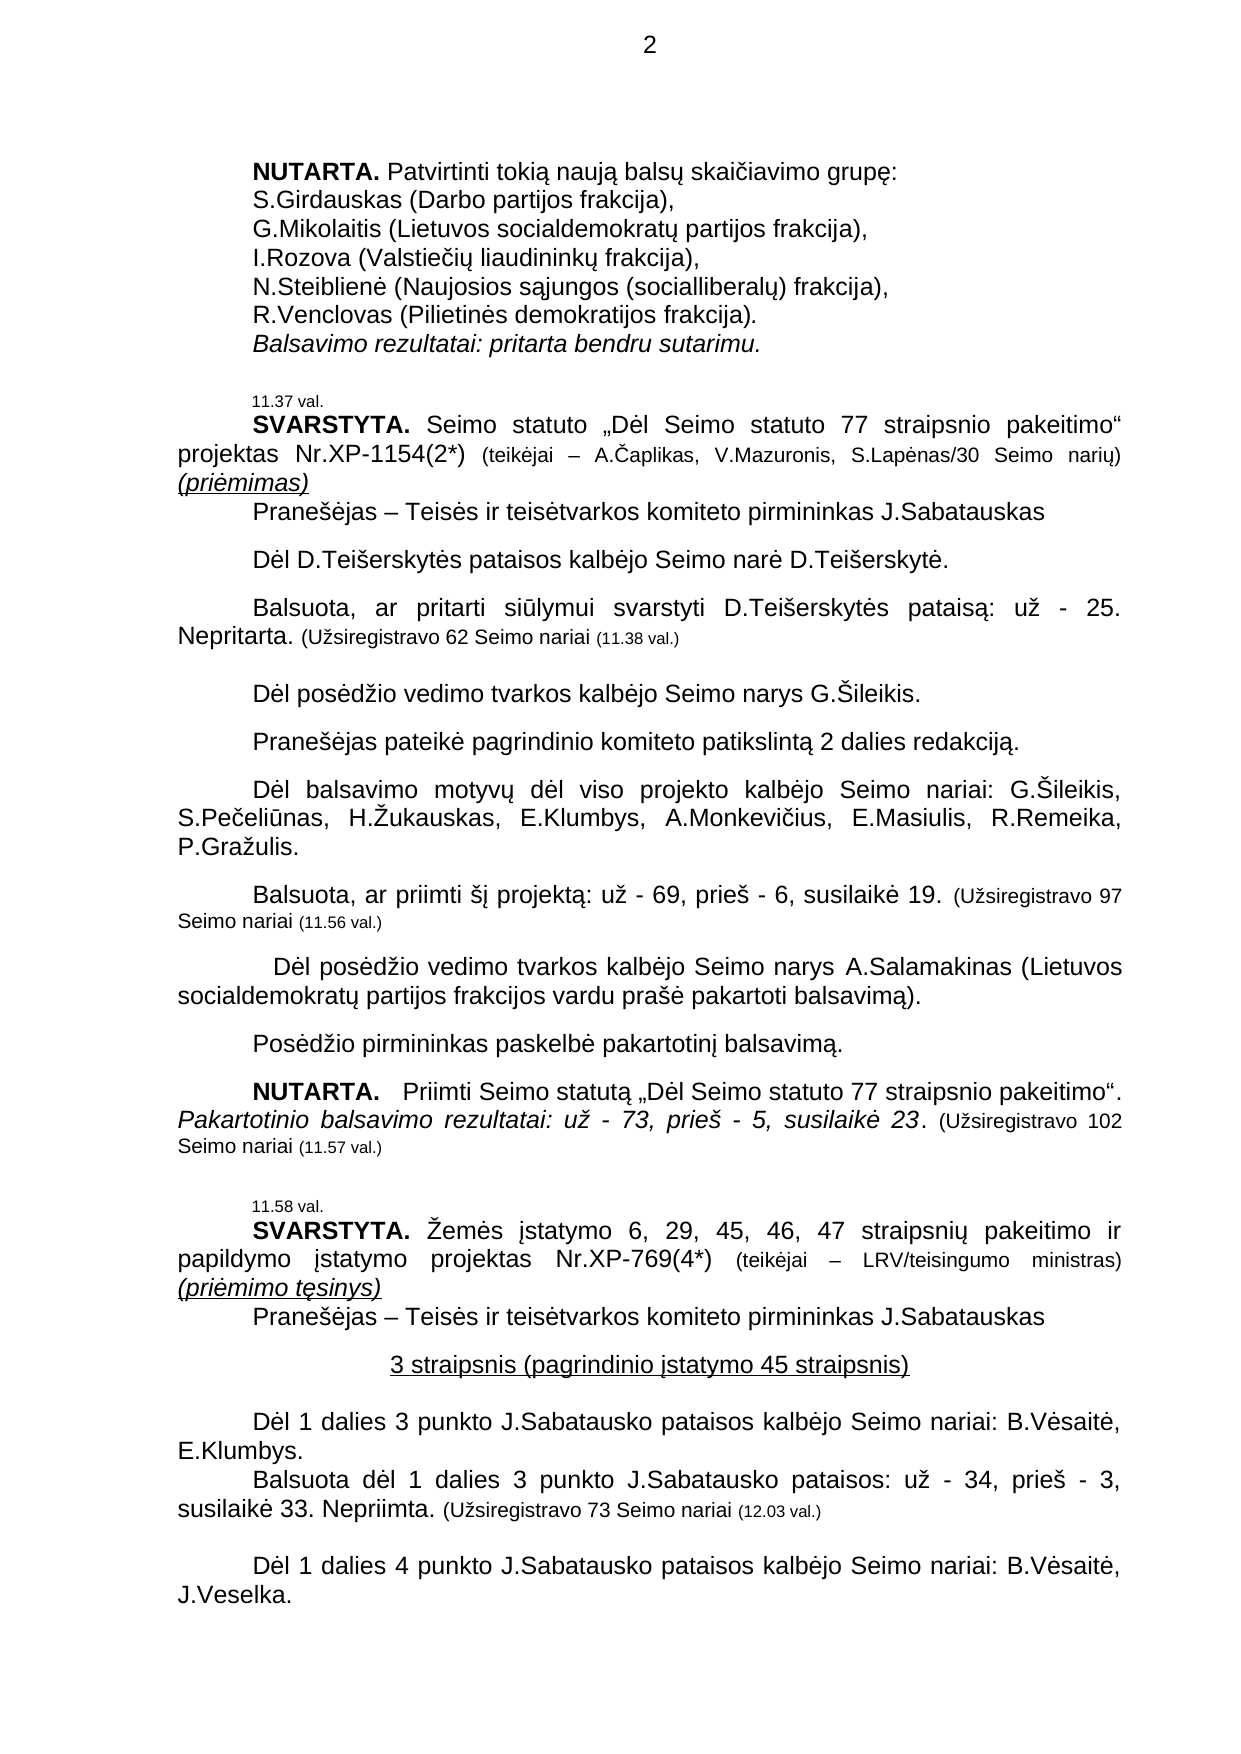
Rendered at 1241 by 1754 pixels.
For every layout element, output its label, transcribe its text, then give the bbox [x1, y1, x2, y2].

text Pranešėjas – Teisės ir teisėtvarkos komiteto pirmininkas J.Sabatauskas [177, 497, 1122, 526]
text NUTARTA. Patvirtinti tokią naują balsų skaičiavimo grupę: [177, 157, 1122, 185]
text 3 straipsnis (pagrindinio įstatymo 45 straipsnis) [177, 1350, 1122, 1378]
text 11.37 val. [177, 391, 1122, 411]
text Dėl posėdžio vedimo tvarkos kalbėjo Seimo narys A.Salamakinas (Lietuvos socialdemokratų partijos frakcijos vardu prašė pakartoti balsavimą). [177, 952, 1122, 1009]
text SVARSTYTA. Seimo statuto „Dėl Seimo statuto 77 straipsnio pakeitimo“ projektas Nr.XP-1154(2*) (teikėjai – A.Čaplikas, V.Mazuronis, S.Lapėnas/30 Seimo narių) (priėmimas) [177, 411, 1122, 497]
text Dėl D.Teišerskytės pataisos kalbėjo Seimo narė D.Teišerskytė. [177, 545, 1122, 573]
text SVARSTYTA. Žemės įstatymo 6, 29, 45, 46, 47 straipsnių pakeitimo ir papildymo įstatymo projektas Nr.XP-769(4*) (teikėjai – LRV/teisingumo ministras) (priėmimo tęsinys) [177, 1216, 1122, 1302]
text 11.58 val. [177, 1196, 1122, 1216]
text S.Girdauskas (Darbo partijos frakcija), [177, 185, 1122, 214]
text Balsavimo rezultatai: pritarta bendru sutarimu. [177, 329, 1122, 358]
text Dėl 1 dalies 4 punkto J.Sabatausko pataisos kalbėjo Seimo nariai: B.Vėsaitė, J.Veselka. [177, 1551, 1122, 1608]
text Balsuota dėl 1 dalies 3 punkto J.Sabatausko pataisos: už - 34, prieš - 3, susilaikė 33. Nepriimta. (Užsiregistravo 73 Seimo nariai (12.03 val.) [177, 1465, 1122, 1522]
text R.Venclovas (Pilietinės demokratijos frakcija). [177, 300, 1122, 329]
text Dėl balsavimo motyvų dėl viso projekto kalbėjo Seimo nariai: G.Šileikis, S.Pečeliūnas, H.Žukauskas, E.Klumbys, A.Monkevičius, E.Masiulis, R.Remeika, P.Gražulis. [177, 775, 1122, 861]
text NUTARTA. Priimti Seimo statutą „Dėl Seimo statuto 77 straipsnio pakeitimo“. Pakartotinio balsavimo rezultatai: už - 73, prieš - 5, susilaikė 23. (Užsiregistravo 102 Seimo nariai (11.57 val.) [177, 1077, 1122, 1158]
text G.Mikolaitis (Lietuvos socialdemokratų partijos frakcija), [177, 214, 1122, 243]
text Posėdžio pirmininkas paskelbė pakartotinį balsavimą. [177, 1029, 1122, 1057]
text Dėl 1 dalies 3 punkto J.Sabatausko pataisos kalbėjo Seimo nariai: B.Vėsaitė, E.Klumbys. [177, 1407, 1122, 1465]
text Dėl posėdžio vedimo tvarkos kalbėjo Seimo narys G.Šileikis. [177, 679, 1122, 708]
text Pranešėjas – Teisės ir teisėtvarkos komiteto pirmininkas J.Sabatauskas [177, 1302, 1122, 1331]
text Balsuota, ar priimti šį projektą: už - 69, prieš - 6, susilaikė 19. (Užsiregistravo 97 Seimo nariai (11.56 val.) [177, 880, 1122, 933]
text Balsuota, ar pritarti siūlymui svarstyti D.Teišerskytės pataisą: už - 25. Nepritarta. (Užsiregistravo 62 Seimo nariai (11.38 val.) [177, 593, 1122, 650]
text N.Steiblienė (Naujosios sąjungos (socialliberalų) frakcija), [177, 272, 1122, 300]
text I.Rozova (Valstiečių liaudininkų frakcija), [177, 243, 1122, 272]
text Pranešėjas pateikė pagrindinio komiteto patikslintą 2 dalies redakciją. [177, 727, 1122, 756]
